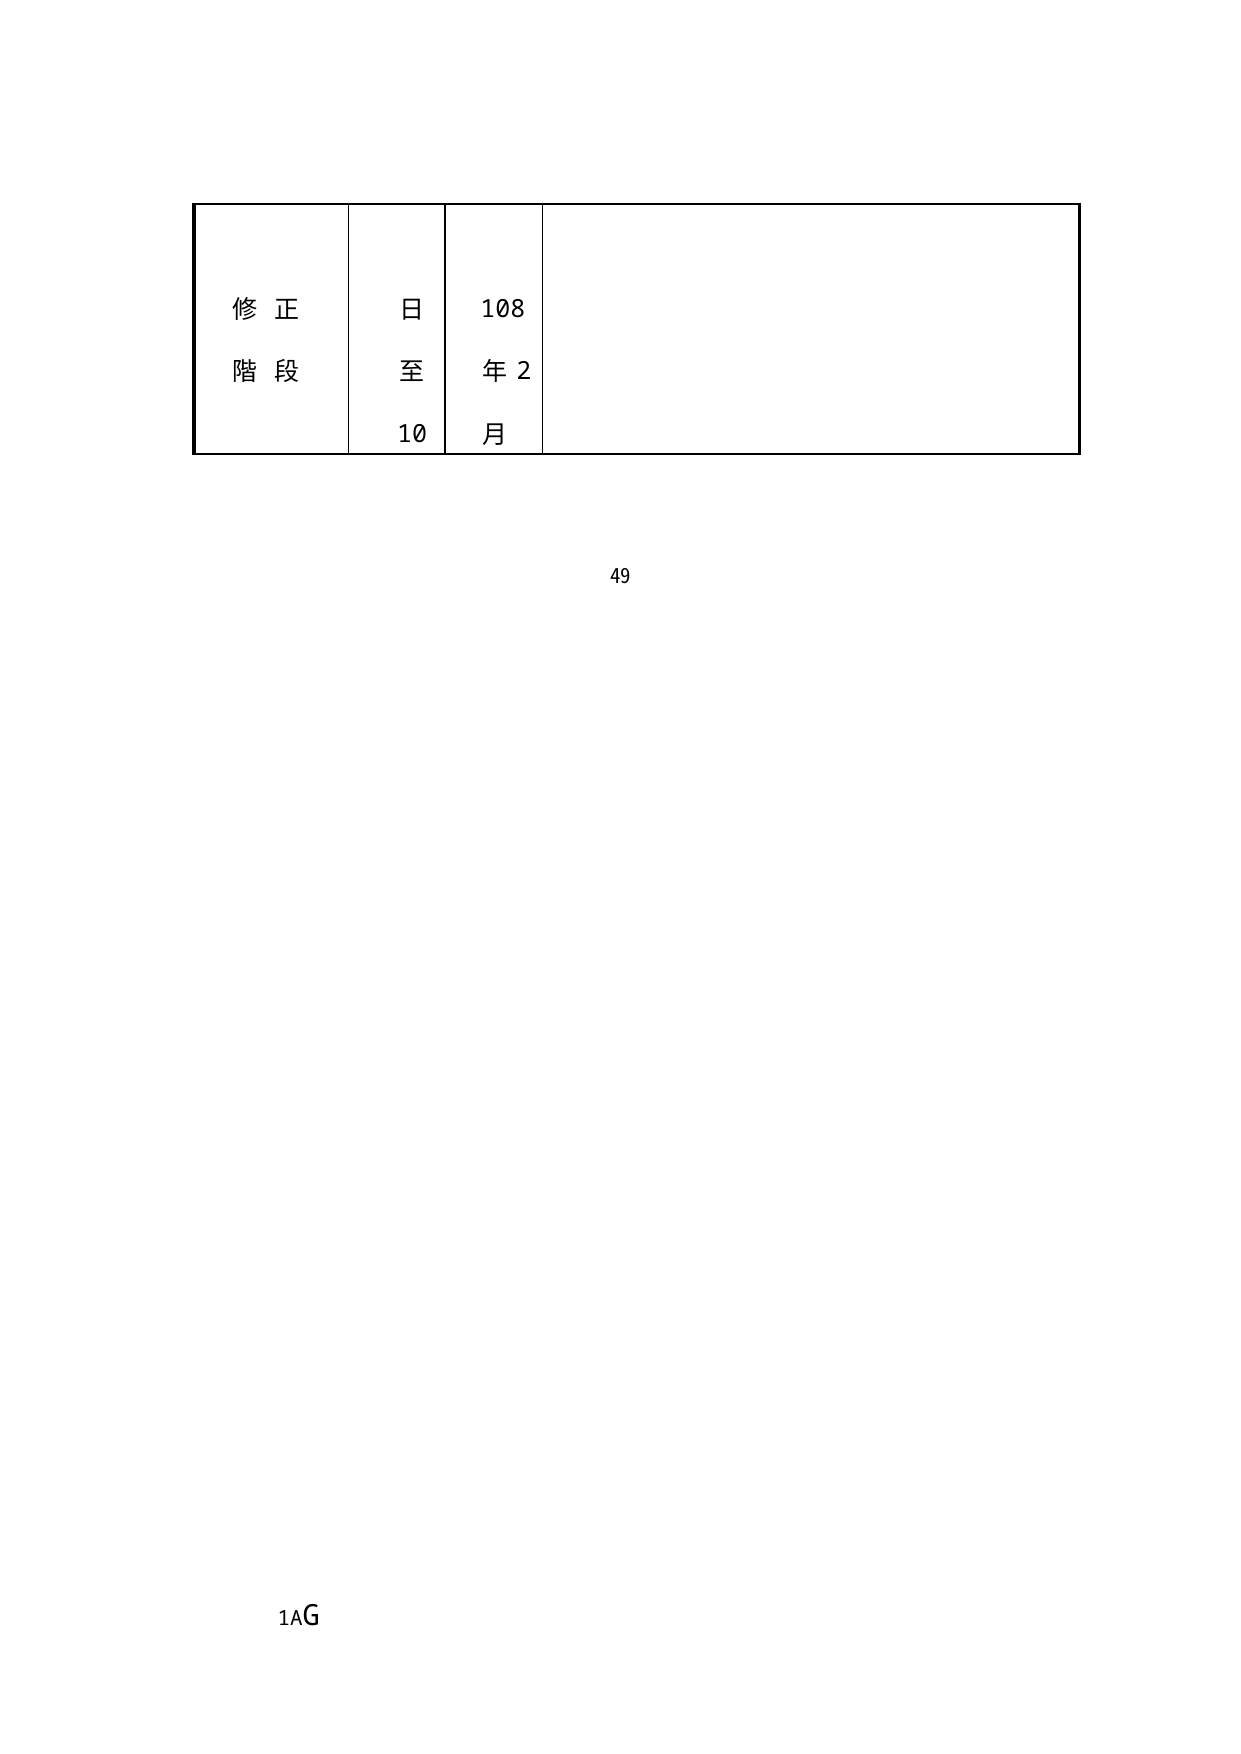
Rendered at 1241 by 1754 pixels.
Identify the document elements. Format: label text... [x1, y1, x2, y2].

table_cell 修正階段 [196, 205, 348, 453]
table_cell 108年2月 [446, 205, 542, 453]
table_cell [543, 205, 1078, 453]
table_cell 106年4月1日至107年9月30日 [349, 205, 444, 453]
